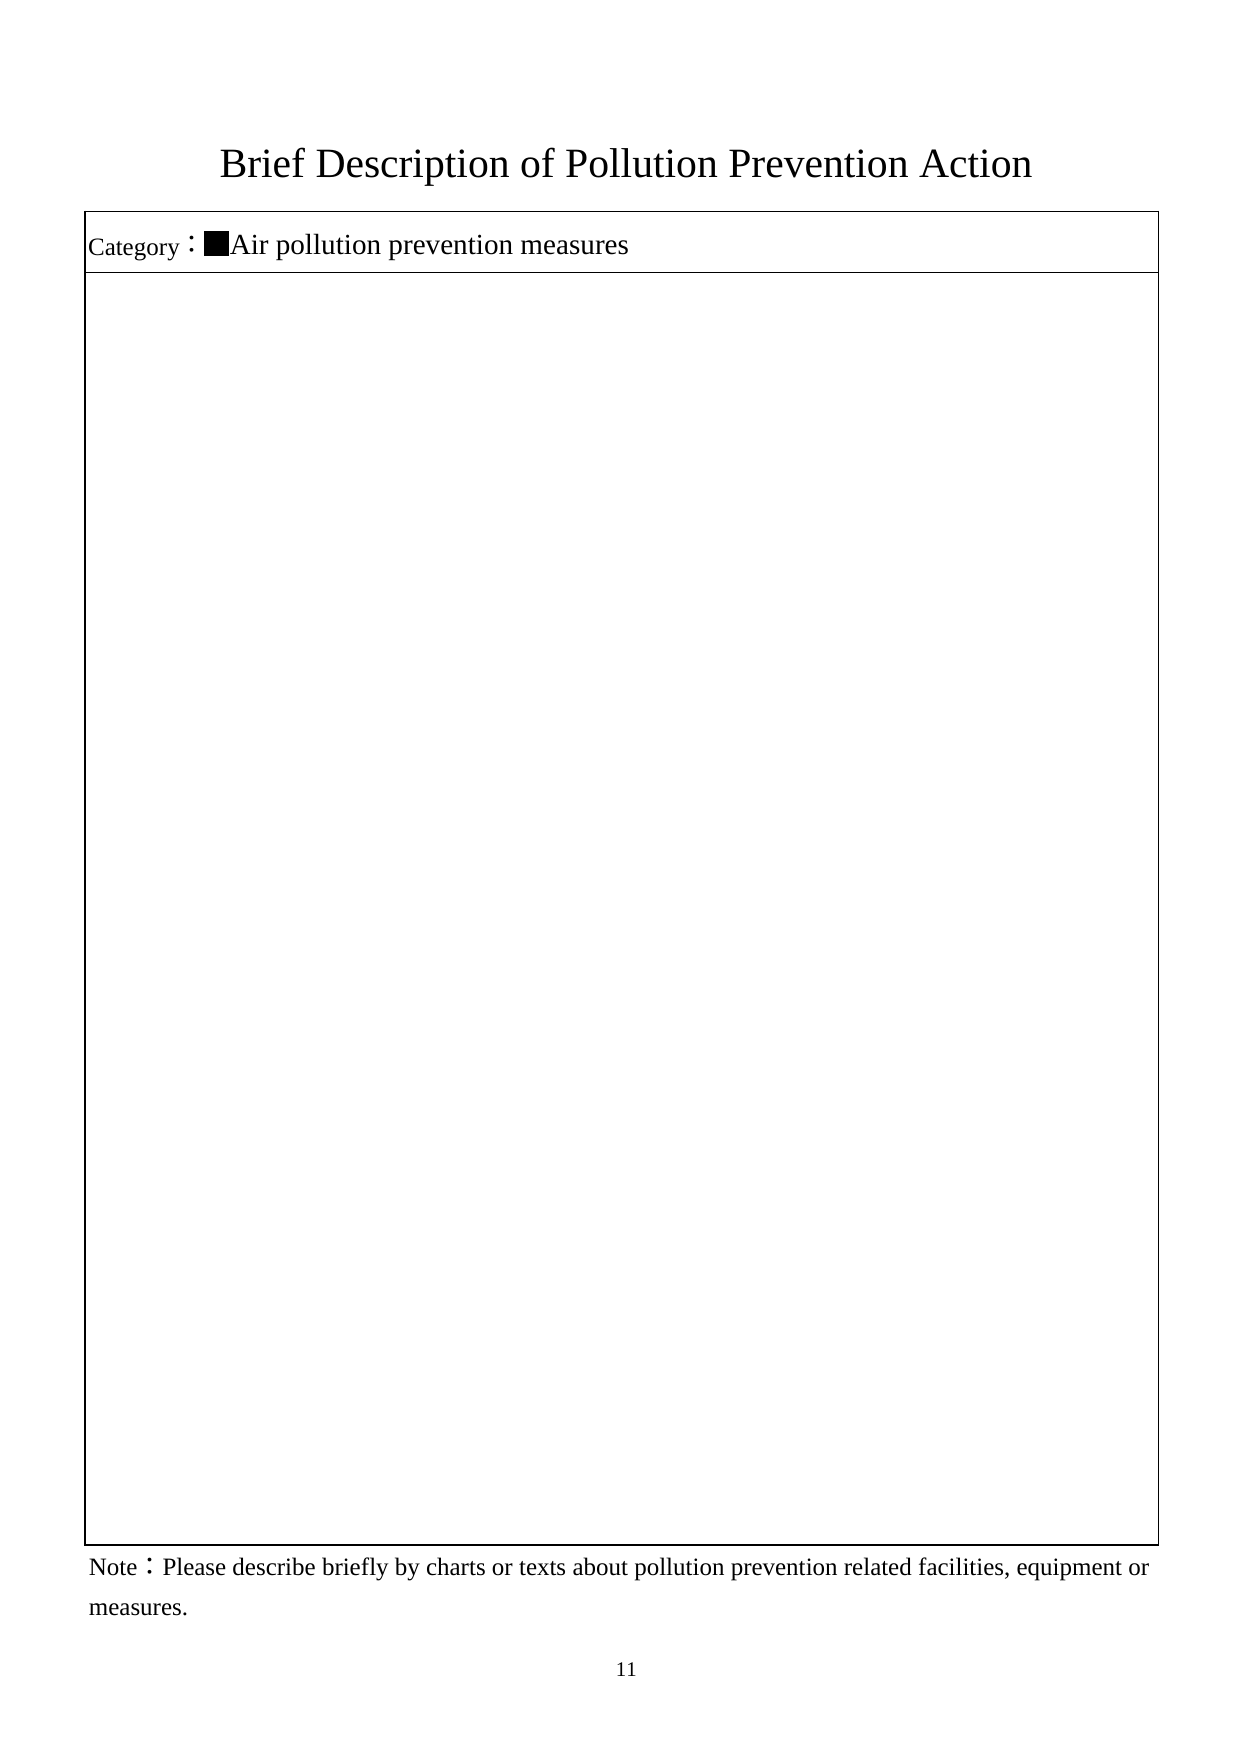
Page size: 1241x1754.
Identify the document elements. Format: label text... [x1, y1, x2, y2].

text Brief Description of Pollution Prevention Action [89, 139, 1163, 187]
text Note：Please describe briefly by charts or texts about pollution prevention related facilities, equipment or measures. [89, 1545, 1163, 1620]
table_cell [86, 273, 1158, 1544]
table_header Category：█Air pollution prevention measures [86, 212, 1158, 271]
